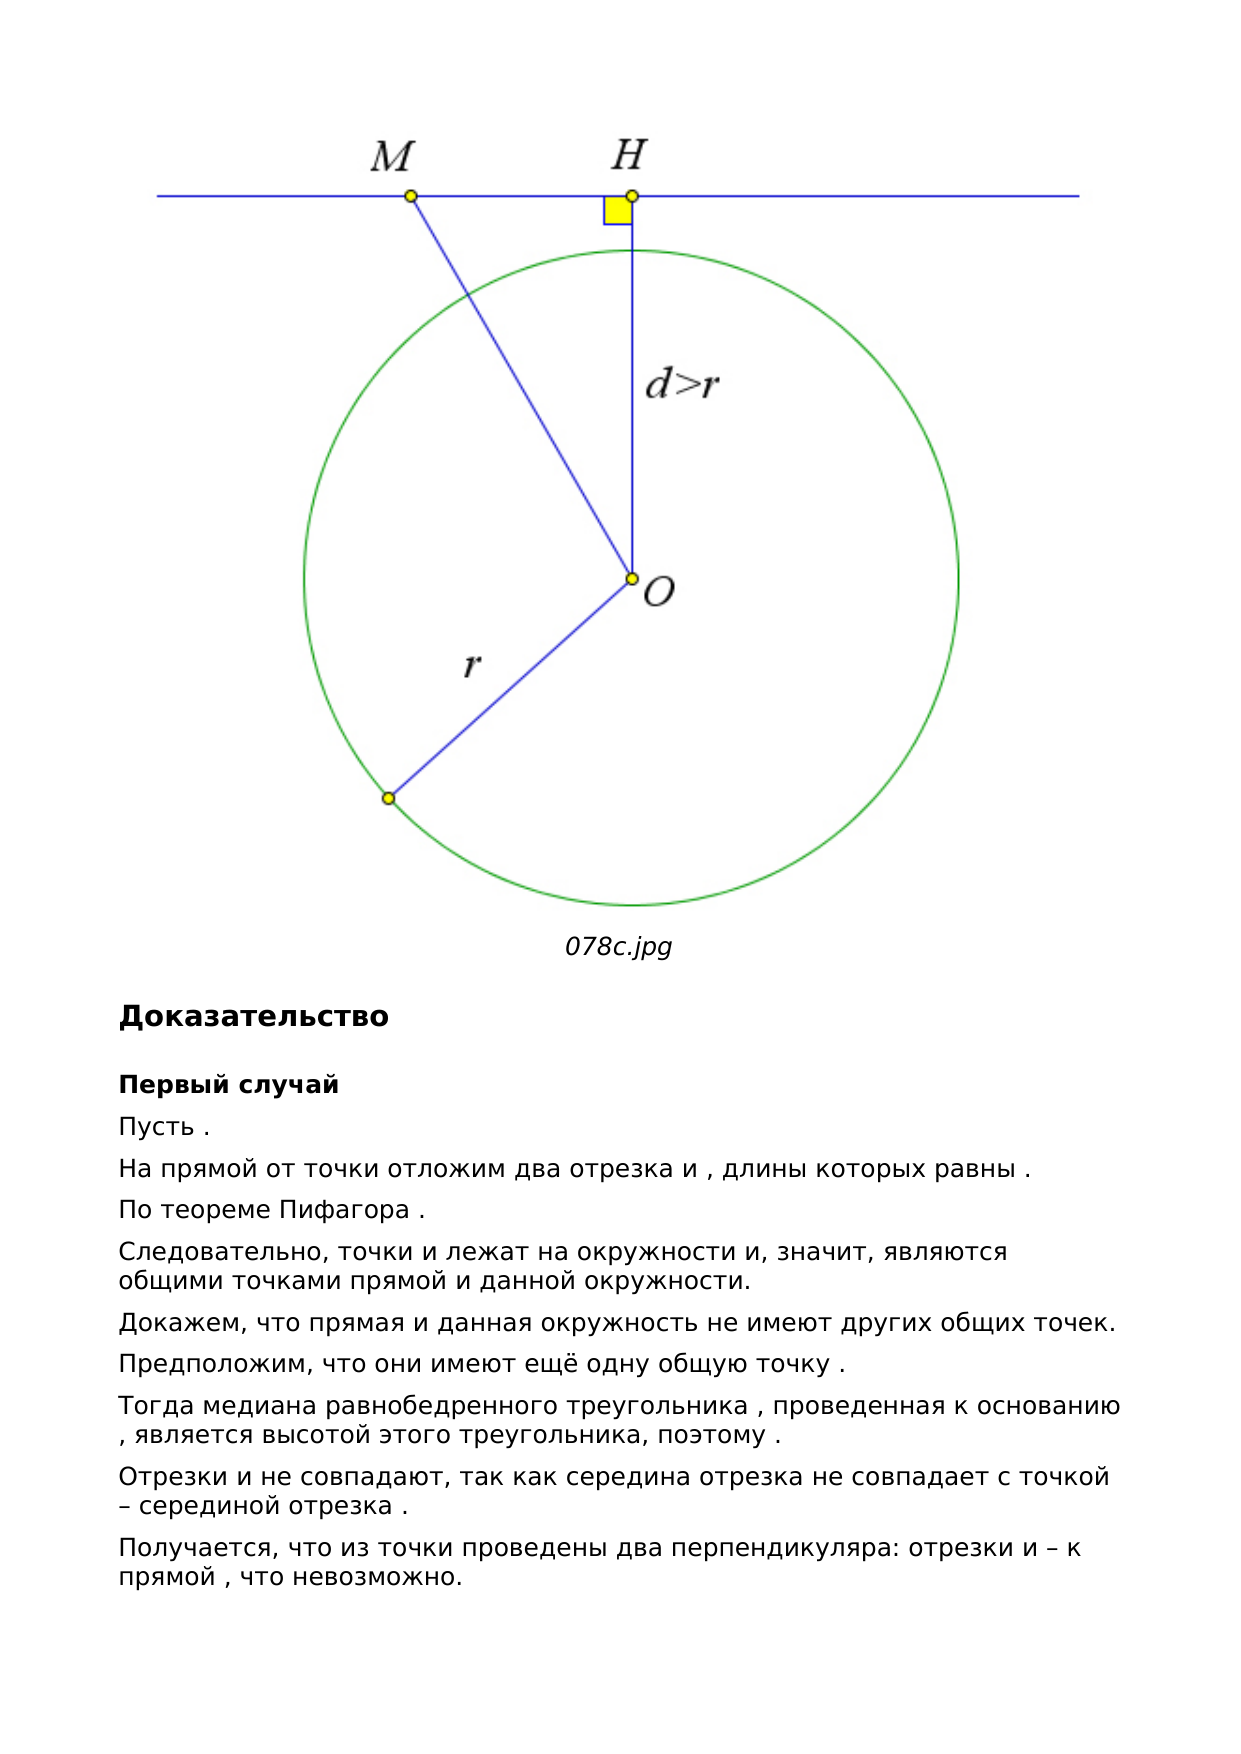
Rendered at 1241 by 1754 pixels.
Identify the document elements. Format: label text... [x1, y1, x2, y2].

text По теореме Пифагора . [118, 1196, 1122, 1225]
picture [118, 130, 1123, 933]
text Докажем, что прямая и данная окружность не имеют других общих точек. [118, 1308, 1122, 1337]
subtitle Доказательство [118, 999, 1122, 1033]
text Тогда медиана равнобедренного треугольника , проведенная к основанию , является высотой этого треугольника, поэтому . [118, 1391, 1122, 1450]
text На прямой от точки отложим два отрезка и , длины которых равны . [118, 1154, 1122, 1183]
text Отрезки и не совпадают, так как середина отрезка не совпадает с точкой – серединой отрезка . [118, 1462, 1122, 1521]
subtitle Первый случай [118, 1071, 1122, 1100]
text Получается, что из точки проведены два перпендикуляра: отрезки и – к прямой , что невозможно. [118, 1533, 1122, 1591]
text Следовательно, точки и лежат на окружности и, значит, являются общими точками прямой и данной окружности. [118, 1237, 1122, 1296]
text Предположим, что они имеют ещё одну общую точку . [118, 1350, 1122, 1379]
text Пусть . [118, 1112, 1122, 1141]
text 078c.jpg [118, 933, 1122, 962]
